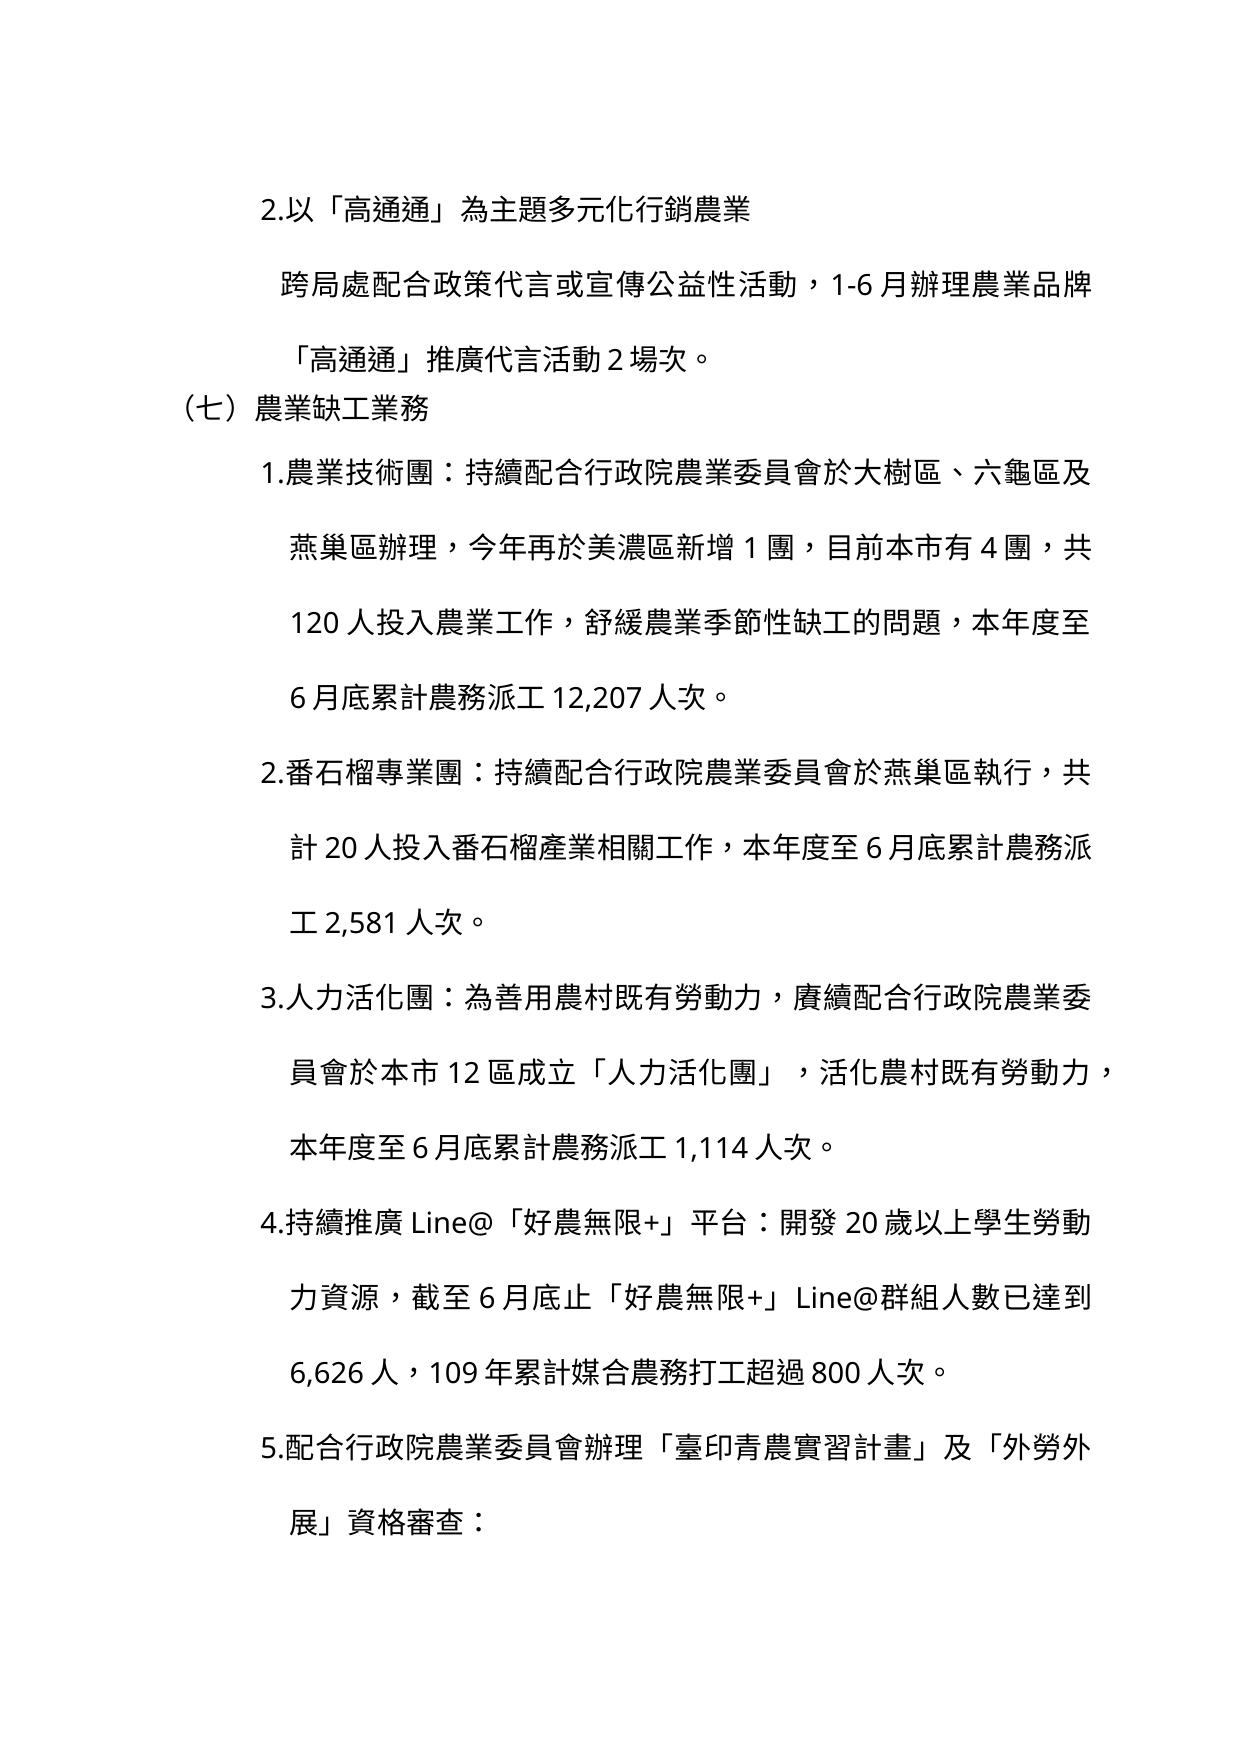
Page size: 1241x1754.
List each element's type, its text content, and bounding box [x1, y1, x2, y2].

text 1.農業技術團：持續配合行政院農業委員會於大樹區、六龜區及燕巢區辦理，今年再於美濃區新增1團，目前本市有4團，共120人投入農業工作，舒緩農業季節性缺工的問題，本年度至6月底累計農務派工12,207人次。 [260, 427, 1092, 727]
text 4.持續推廣Line@「好農無限+」平台：開發20歲以上學生勞動力資源，截至6月底止「好農無限+」Line@群組人數已達到6,626人，109年累計媒合農務打工超過800人次。 [260, 1177, 1092, 1402]
text 2.以「高通通」為主題多元化行銷農業 [260, 164, 1092, 239]
text 跨局處配合政策代言或宣傳公益性活動，1-6月辦理農業品牌「高通通」推廣代言活動2場次。 [280, 239, 1092, 389]
text 5.配合行政院農業委員會辦理「臺印青農實習計畫」及「外勞外展」資格審查： [260, 1402, 1092, 1552]
text 3.人力活化團：為善用農村既有勞動力，賡續配合行政院農業委員會於本市12區成立「人力活化團」，活化農村既有勞動力，本年度至6月底累計農務派工1,114人次。 [260, 952, 1092, 1177]
text （七）農業缺工業務 [166, 389, 1092, 427]
text 2.番石榴專業團：持續配合行政院農業委員會於燕巢區執行，共計20人投入番石榴產業相關工作，本年度至6月底累計農務派工2,581人次。 [260, 727, 1092, 952]
